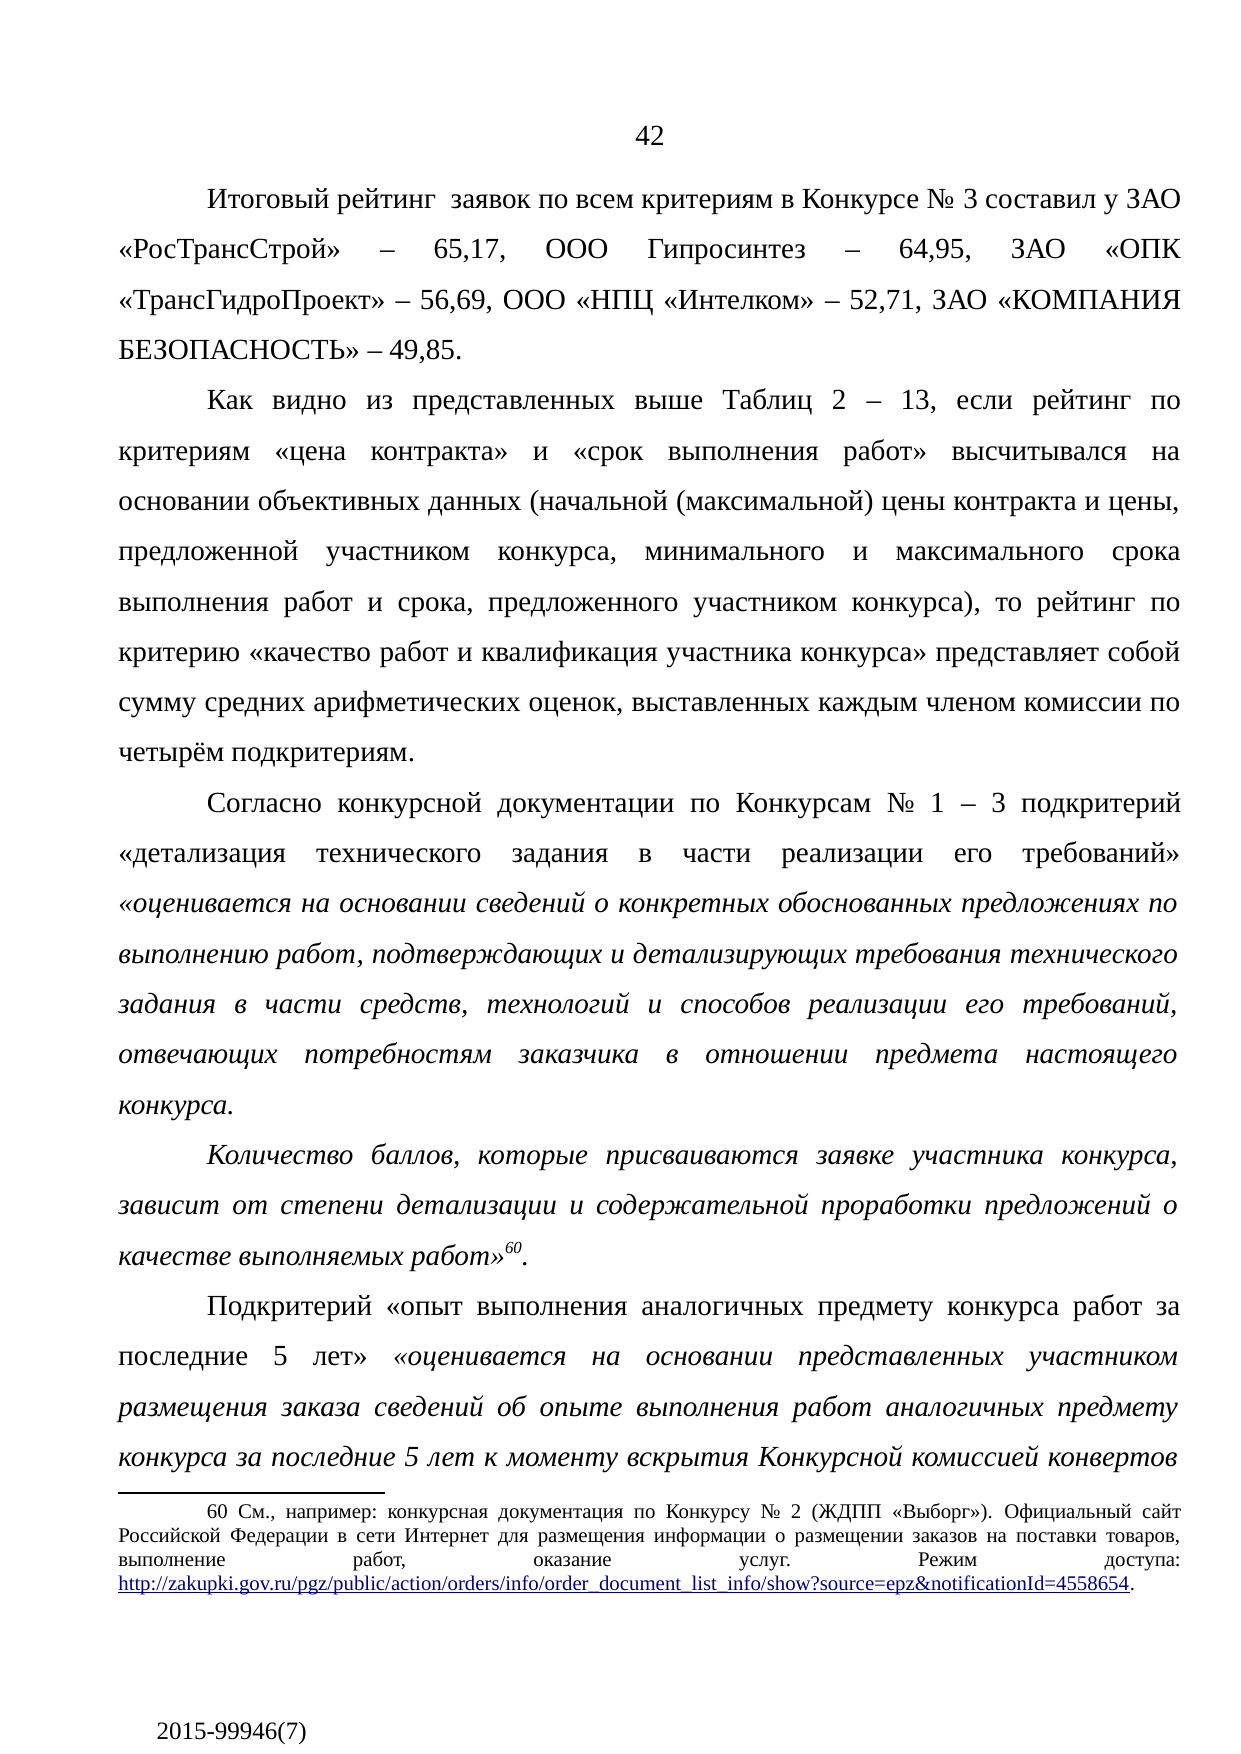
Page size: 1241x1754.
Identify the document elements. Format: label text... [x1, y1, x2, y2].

text Согласно конкурсной документации по Конкурсам № 1 ‒ 3 подкритерий «детализация технического задания в части реализации его требований» «оценивается на основании сведений о конкретных обоснованных предложениях по выполнению работ, подтверждающих и детализирующих требования технического задания в части средств, технологий и способов реализации его требований, отвечающих потребностям заказчика в отношении предмета настоящего конкурса. [118, 785, 1181, 1120]
text См., например: конкурсная документация по Конкурсу № 2 (ЖДПП «Выборг»). Официальный сайт Российской Федерации в сети Интернет для размещения информации о размещении заказов на поставки товаров, выполнение работ, оказание услуг. Режим доступа: http://zakupki.gov.ru/pgz/public/action/orders/info/order_document_list_info/show?source=epz&notificationId=4558654. [118, 1499, 1181, 1595]
text Количество баллов, которые присваиваются заявке участника конкурса, зависит от степени детализации и содержательной проработки предложений о качестве выполняемых работ». [118, 1137, 1181, 1271]
text Как видно из представленных выше Таблиц 2 ‒ 13, если рейтинг по критериям «цена контракта» и «срок выполнения работ» высчитывался на основании объективных данных (начальной (максимальной) цены контракта и цены, предложенной участником конкурса, минимального и максимального срока выполнения работ и срока, предложенного участником конкурса), то рейтинг по критерию «качество работ и квалификация участника конкурса» представляет собой сумму средних арифметических оценок, выставленных каждым членом комиссии по четырём подкритериям. [118, 382, 1181, 768]
text Итоговый рейтинг заявок по всем критериям в Конкурсе № 3 составил у ЗАО «РосТрансСтрой» ‒ 65,17, ООО Гипросинтез ‒ 64,95, ЗАО «ОПК «ТрансГидроПроект» ‒ 56,69, ООО «НПЦ «Интелком» ‒ 52,71, ЗАО «КОМПАНИЯ БЕЗОПАСНОСТЬ» ‒ 49,85. [118, 181, 1181, 366]
text Подкритерий «опыт выполнения аналогичных предмету конкурса работ за последние 5 лет» «оценивается на основании представленных участником размещения заказа сведений об опыте выполнения работ аналогичных предмету конкурса за последние 5 лет к моменту вскрытия Конкурсной комиссией конвертов [118, 1288, 1181, 1472]
